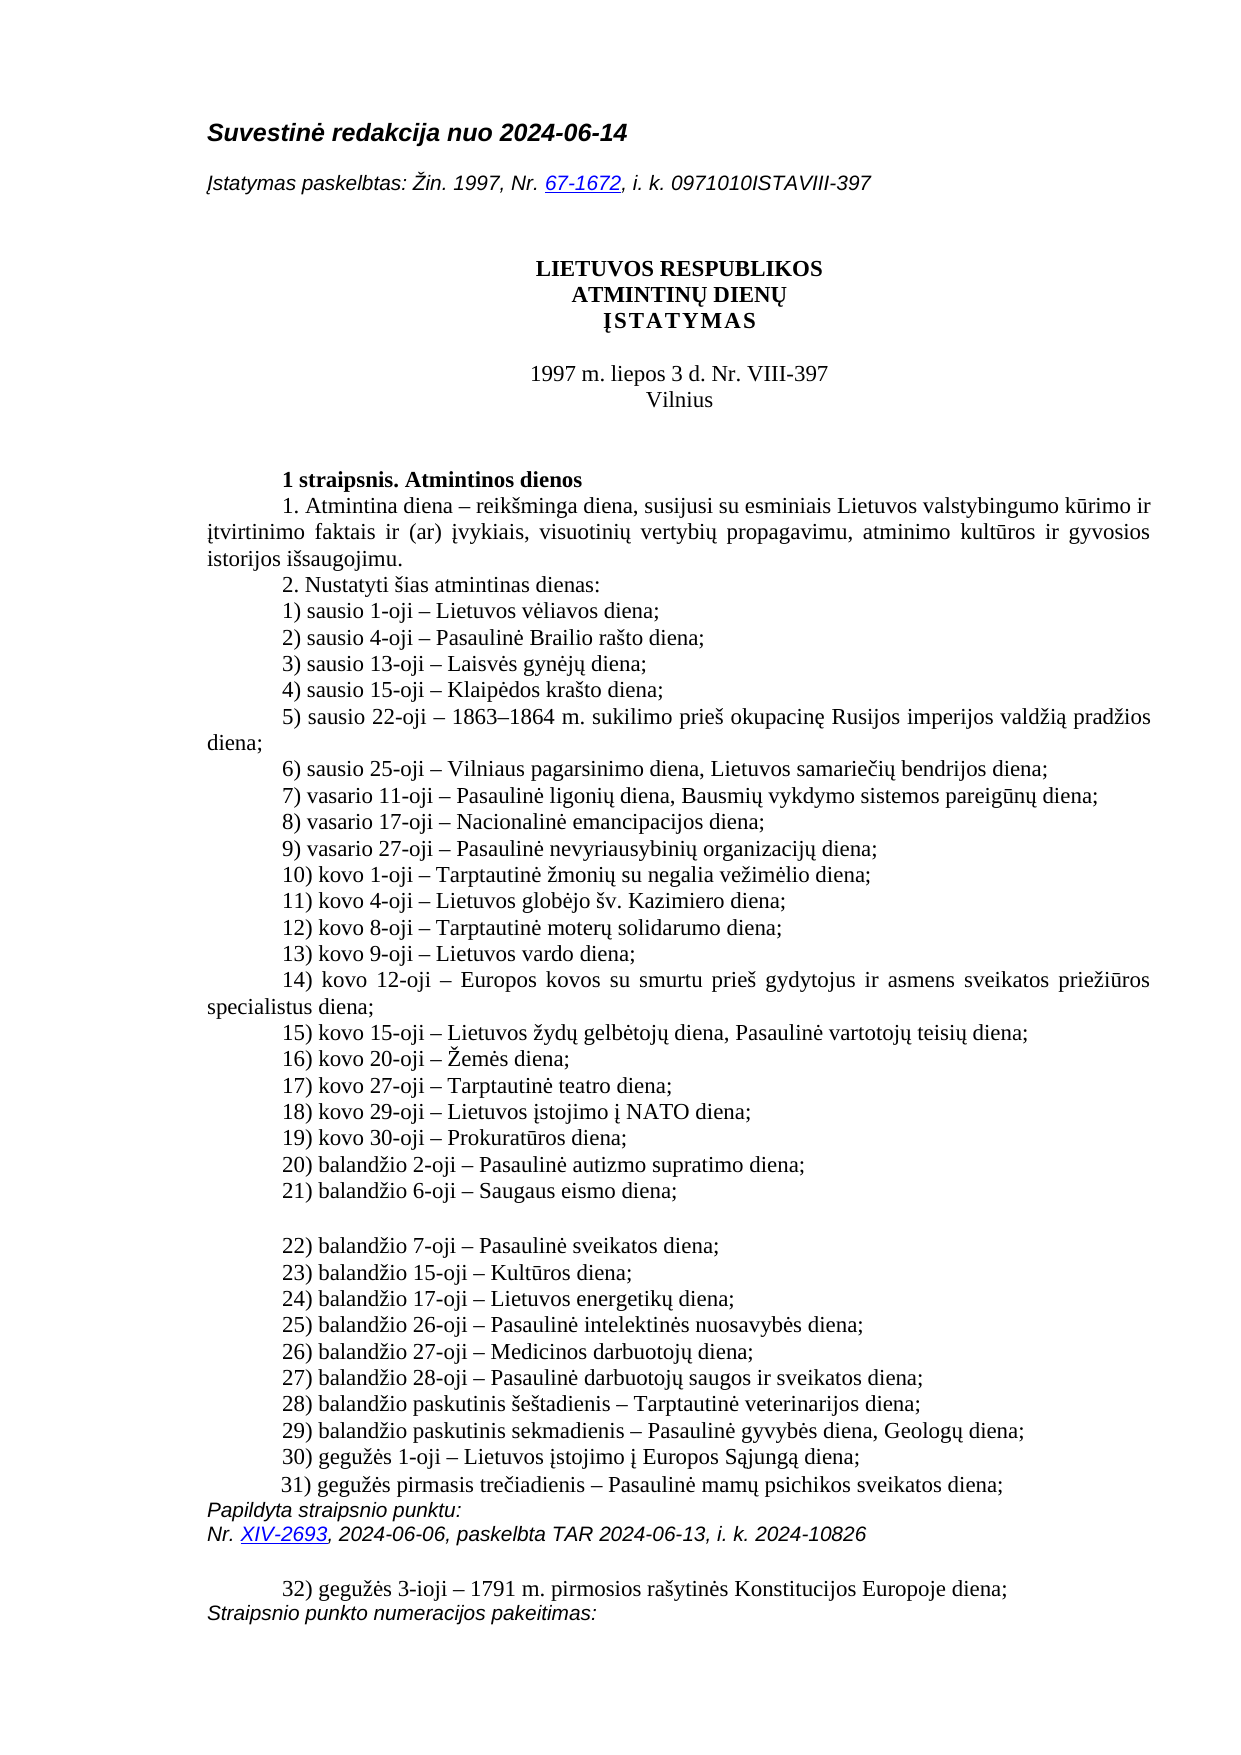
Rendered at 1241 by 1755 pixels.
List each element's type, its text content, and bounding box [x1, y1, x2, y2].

text 8) vasario 17-oji – Nacionalinė emancipacijos diena; [207, 808, 1152, 834]
text 7) vasario 11-oji – Pasaulinė ligonių diena, Bausmių vykdymo sistemos pareigūnų diena; [207, 782, 1152, 808]
text LIETUVOS RESPUBLIKOS [207, 255, 1152, 281]
text 31) gegužės pirmasis trečiadienis – Pasaulinė mamų psichikos sveikatos diena; [192, 1469, 1152, 1498]
text ATMINTINŲ DIENŲ [207, 281, 1152, 307]
text 2. Nustatyti šias atmintinas dienas: [207, 571, 1152, 597]
text 27) balandžio 28-oji – Pasaulinė darbuotojų saugos ir sveikatos diena; [207, 1364, 1152, 1390]
text 13) kovo 9-oji – Lietuvos vardo diena; [207, 940, 1152, 966]
text 15) kovo 15-oji – Lietuvos žydų gelbėtojų diena, Pasaulinė vartotojų teisių diena; [207, 1019, 1152, 1045]
text Įstatymas paskelbtas: Žin. 1997, Nr. 67-1672, i. k. 0971010ISTAVIII-397 [207, 171, 1152, 195]
text 28) balandžio paskutinis šeštadienis – Tarptautinė veterinarijos diena; [207, 1390, 1152, 1417]
text 20) balandžio 2-oji – Pasaulinė autizmo supratimo diena; [207, 1151, 1152, 1177]
text 25) balandžio 26-oji – Pasaulinė intelektinės nuosavybės diena; [207, 1311, 1152, 1338]
text 12) kovo 8-oji – Tarptautinė moterų solidarumo diena; [207, 914, 1152, 940]
text 16) kovo 20-oji – Žemės diena; [207, 1045, 1152, 1072]
text 23) balandžio 15-oji – Kultūros diena; [207, 1259, 1152, 1285]
text 11) kovo 4-oji – Lietuvos globėjo šv. Kazimiero diena; [207, 887, 1152, 914]
text 9) vasario 27-oji – Pasaulinė nevyriausybinių organizacijų diena; [207, 834, 1152, 861]
text 18) kovo 29-oji – Lietuvos įstojimo į NATO diena; [207, 1098, 1152, 1124]
text Suvestinė redakcija nuo 2024-06-14 [207, 118, 1152, 147]
text 5) sausio 22-oji – 1863–1864 m. sukilimo prieš okupacinę Rusijos imperijos valdžią pradžios diena; [207, 703, 1152, 756]
text 29) balandžio paskutinis sekmadienis – Pasaulinė gyvybės diena, Geologų diena; [207, 1417, 1152, 1443]
text Papildyta straipsnio punktu: [207, 1498, 1152, 1522]
text 14) kovo 12-oji – Europos kovos su smurtu prieš gydytojus ir asmens sveikatos priežiūros specialistus diena; [207, 966, 1152, 1019]
text 4) sausio 15-oji – Klaipėdos krašto diena; [207, 676, 1152, 703]
text 19) kovo 30-oji ‒ Prokuratūros diena; [207, 1124, 1152, 1151]
text Nr. XIV-2693, 2024-06-06, paskelbta TAR 2024-06-13, i. k. 2024-10826 [207, 1522, 1152, 1546]
text 6) sausio 25-oji – Vilniaus pagarsinimo diena, Lietuvos samariečių bendrijos diena; [207, 756, 1152, 782]
text ĮSTATYMAS [207, 307, 1152, 334]
text 1. Atmintina diena – reikšminga diena, susijusi su esminiais Lietuvos valstybingumo kūrimo ir įtvirtinimo faktais ir (ar) įvykiais, visuotinių vertybių propagavimu, atminimo kultūros ir gyvosios istorijos išsaugojimu. [207, 492, 1152, 571]
text 1997 m. liepos 3 d. Nr. VIII-397 Vilnius [207, 360, 1152, 413]
text 26) balandžio 27-oji – Medicinos darbuotojų diena; [207, 1338, 1152, 1364]
text 24) balandžio 17-oji – Lietuvos energetikų diena; [207, 1285, 1152, 1311]
text 1 straipsnis. Atmintinos dienos [207, 466, 1152, 492]
text 10) kovo 1-oji – Tarptautinė žmonių su negalia vežimėlio diena; [207, 861, 1152, 887]
text 32) gegužės 3-ioji – 1791 m. pirmosios rašytinės Konstitucijos Europoje diena; [207, 1575, 1152, 1601]
text 30) gegužės 1-oji – Lietuvos įstojimo į Europos Sąjungą diena; [207, 1443, 1152, 1469]
text 1) sausio 1-oji – Lietuvos vėliavos diena; [207, 597, 1152, 624]
text 21) balandžio 6-oji – Saugaus eismo diena; [207, 1177, 1152, 1203]
text 22) balandžio 7-oji – Pasaulinė sveikatos diena; [207, 1232, 1152, 1259]
text Straipsnio punkto numeracijos pakeitimas: [207, 1601, 1152, 1625]
text 3) sausio 13-oji – Laisvės gynėjų diena; [207, 650, 1152, 676]
text 2) sausio 4-oji – Pasaulinė Brailio rašto diena; [207, 624, 1152, 650]
text 17) kovo 27-oji – Tarptautinė teatro diena; [207, 1072, 1152, 1098]
